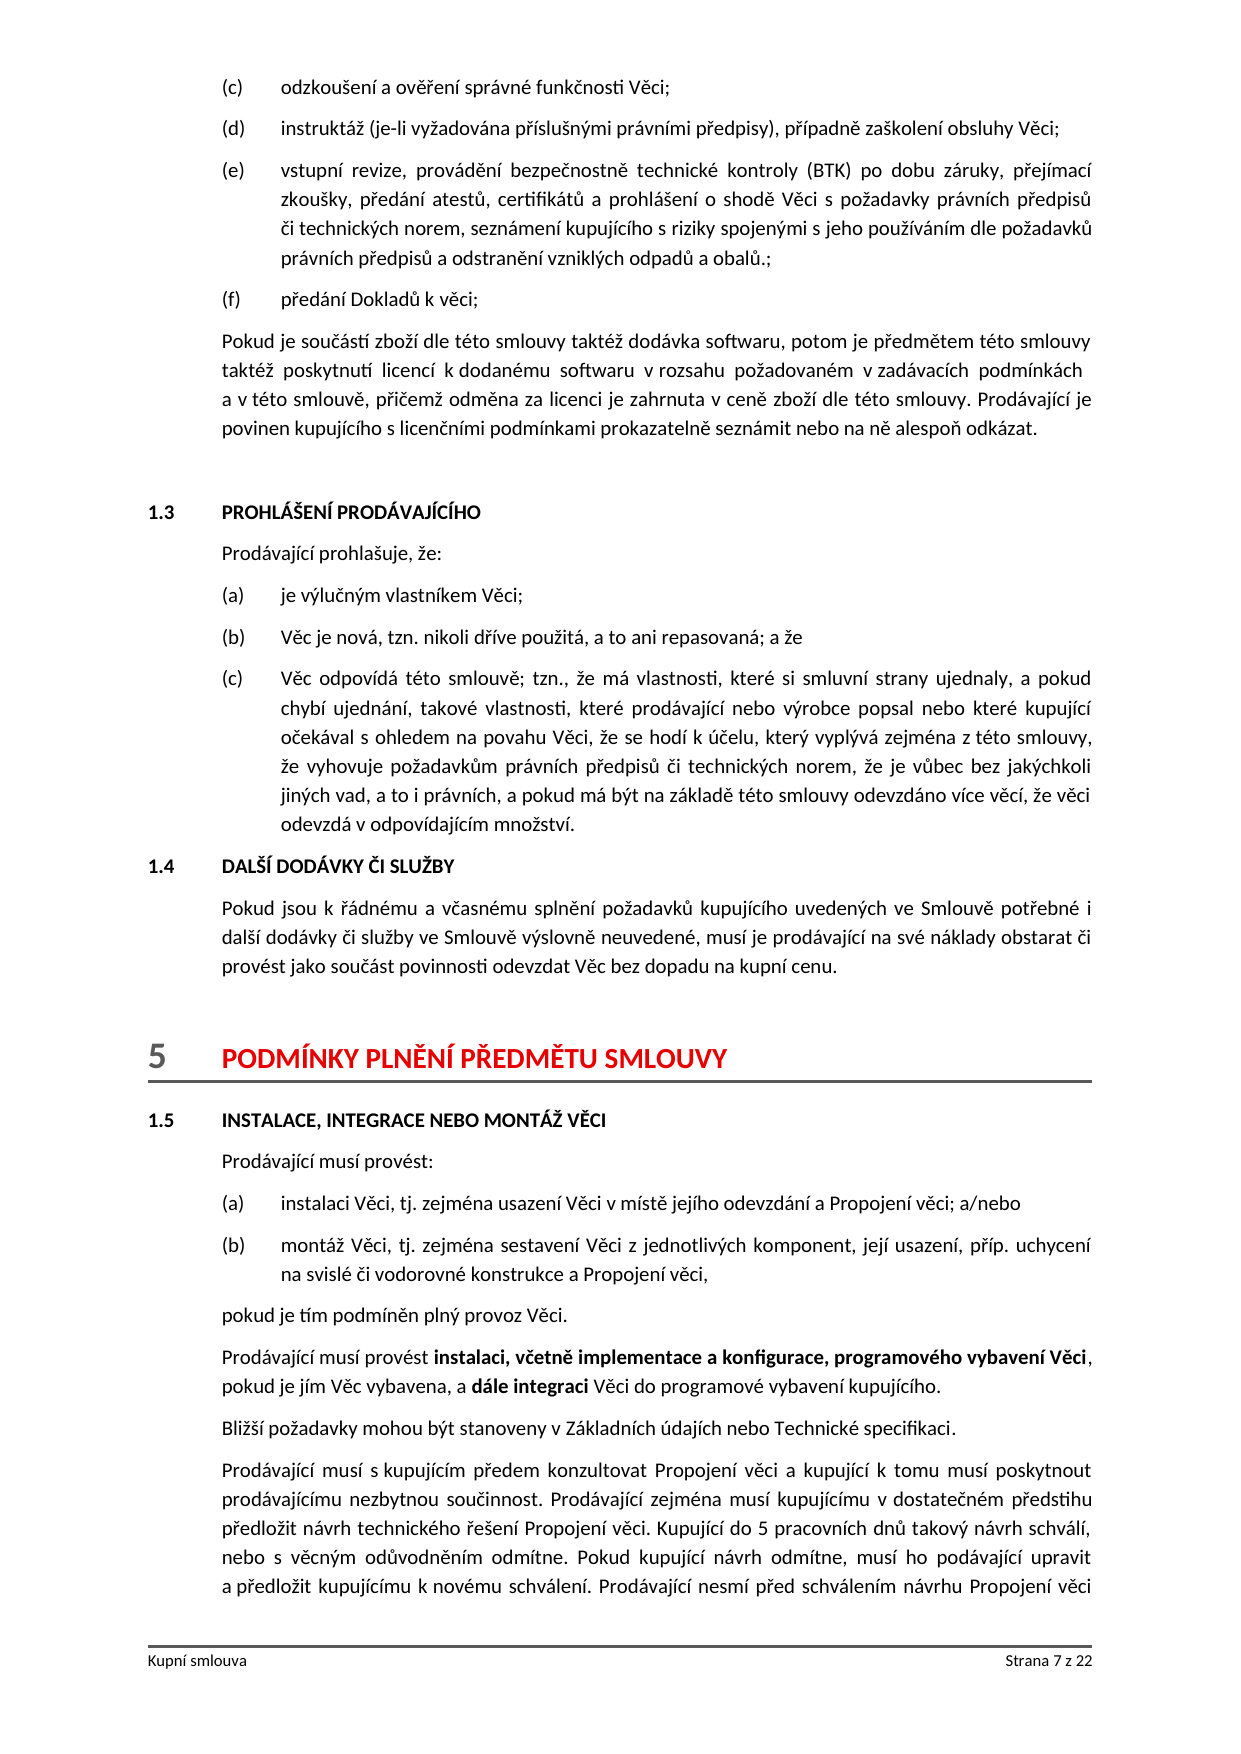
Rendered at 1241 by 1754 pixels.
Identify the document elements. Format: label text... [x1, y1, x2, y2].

text Prodávající musí provést: [222, 1148, 1092, 1174]
text pokud je tím podmíněn plný provoz Věci. [222, 1303, 1092, 1328]
list Věc odpovídá této smlouvě; tzn., že má vlastnosti, které si smluvní strany ujednaly, a pokud chybí ujednání, takové vlastnosti, které prodávající nebo výrobce popsal nebo které kupující očekával s ohledem na povahu Věci, že se hodí k účelu, který vyplývá zejména z této smlouvy, že vyhovuje požadavkům právních předpisů či technických norem, že je vůbec bez jakýchkoli jiných vad, a to i právních, a pokud má být na základě této smlouvy odevzdáno více věcí, že věci odevzdá v odpovídajícím množství. [222, 666, 1092, 837]
list předání Dokladů k věci; [222, 286, 1092, 312]
list je výlučným vlastníkem Věci; [222, 582, 1092, 608]
list Věc je nová, tzn. nikoli dříve použitá, a to ani repasovaná; a že [222, 624, 1092, 649]
text Pokud je součástí zboží dle této smlouvy taktéž dodávka softwaru, potom je předmětem této smlouvy taktéž poskytnutí licencí k dodanému softwaru v rozsahu požadovaném v zadávacích podmínkách a v této smlouvě, přičemž odměna za licenci je zahrnuta v ceně zboží dle této smlouvy. Prodávající je povinen kupujícího s licenčními podmínkami prokazatelně seznámit nebo na ně alespoň odkázat. [222, 328, 1092, 441]
text Prodávající musí provést instalaci, včetně implementace a konfigurace, programového vybavení Věci, pokud je jím Věc vybavena, a dále integraci Věci do programové vybavení kupujícího. [222, 1344, 1092, 1399]
text Pokud jsou k řádnému a včasnému splnění požadavků kupujícího uvedených ve Smlouvě potřebné i další dodávky či služby ve Smlouvě výslovně neuvedené, musí je prodávající na své náklady obstarat či provést jako součást povinnosti odevzdat Věc bez dopadu na kupní cenu. [222, 895, 1092, 978]
text Prodávající prohlašuje, že: [222, 541, 1092, 566]
list instruktáž (je-li vyžadována příslušnými právními předpisy), případně zaškolení obsluhy Věci; [222, 116, 1092, 141]
list Prohlášení prodávajícího [148, 499, 1092, 524]
list vstupní revize, provádění bezpečnostně technické kontroly (BTK) po dobu záruky, přejímací zkoušky, předání atestů, certifikátů a prohlášení o shodě Věci s požadavky právních předpisů či technických norem, seznámení kupujícího s riziky spojenými s jeho používáním dle požadavků právních předpisů a odstranění vzniklých odpadů a obalů.; [222, 157, 1092, 270]
list Instalace, INTEGRACE nebo montáž věci [148, 1107, 1092, 1132]
list odzkoušení a ověření správné funkčnosti Věci; [222, 74, 1092, 99]
list instalaci Věci, tj. zejména usazení Věci v místě jejího odevzdání a Propojení věci; a/nebo [222, 1190, 1092, 1216]
subtitle Podmínky plnění předmětu smlouvy [148, 1032, 1092, 1080]
list další dodávky či služby [148, 853, 1092, 878]
text Prodávající musí s kupujícím předem konzultovat Propojení věci a kupující k tomu musí poskytnout prodávajícímu nezbytnou součinnost. Prodávající zejména musí kupujícímu v dostatečném předstihu předložit návrh technického řešení Propojení věci. Kupující do 5 pracovních dnů takový návrh schválí, nebo s věcným odůvodněním odmítne. Pokud kupující návrh odmítne, musí ho podávající upravit a předložit kupujícímu k novému schválení. Prodávající nesmí před schválením návrhu Propojení věci [222, 1457, 1092, 1599]
text Bližší požadavky mohou být stanoveny v Základních údajích nebo Technické specifikaci. [222, 1415, 1092, 1441]
list montáž Věci, tj. zejména sestavení Věci z jednotlivých komponent, její usazení, příp. uchycení na svislé či vodorovné konstrukce a Propojení věci, [222, 1232, 1092, 1286]
